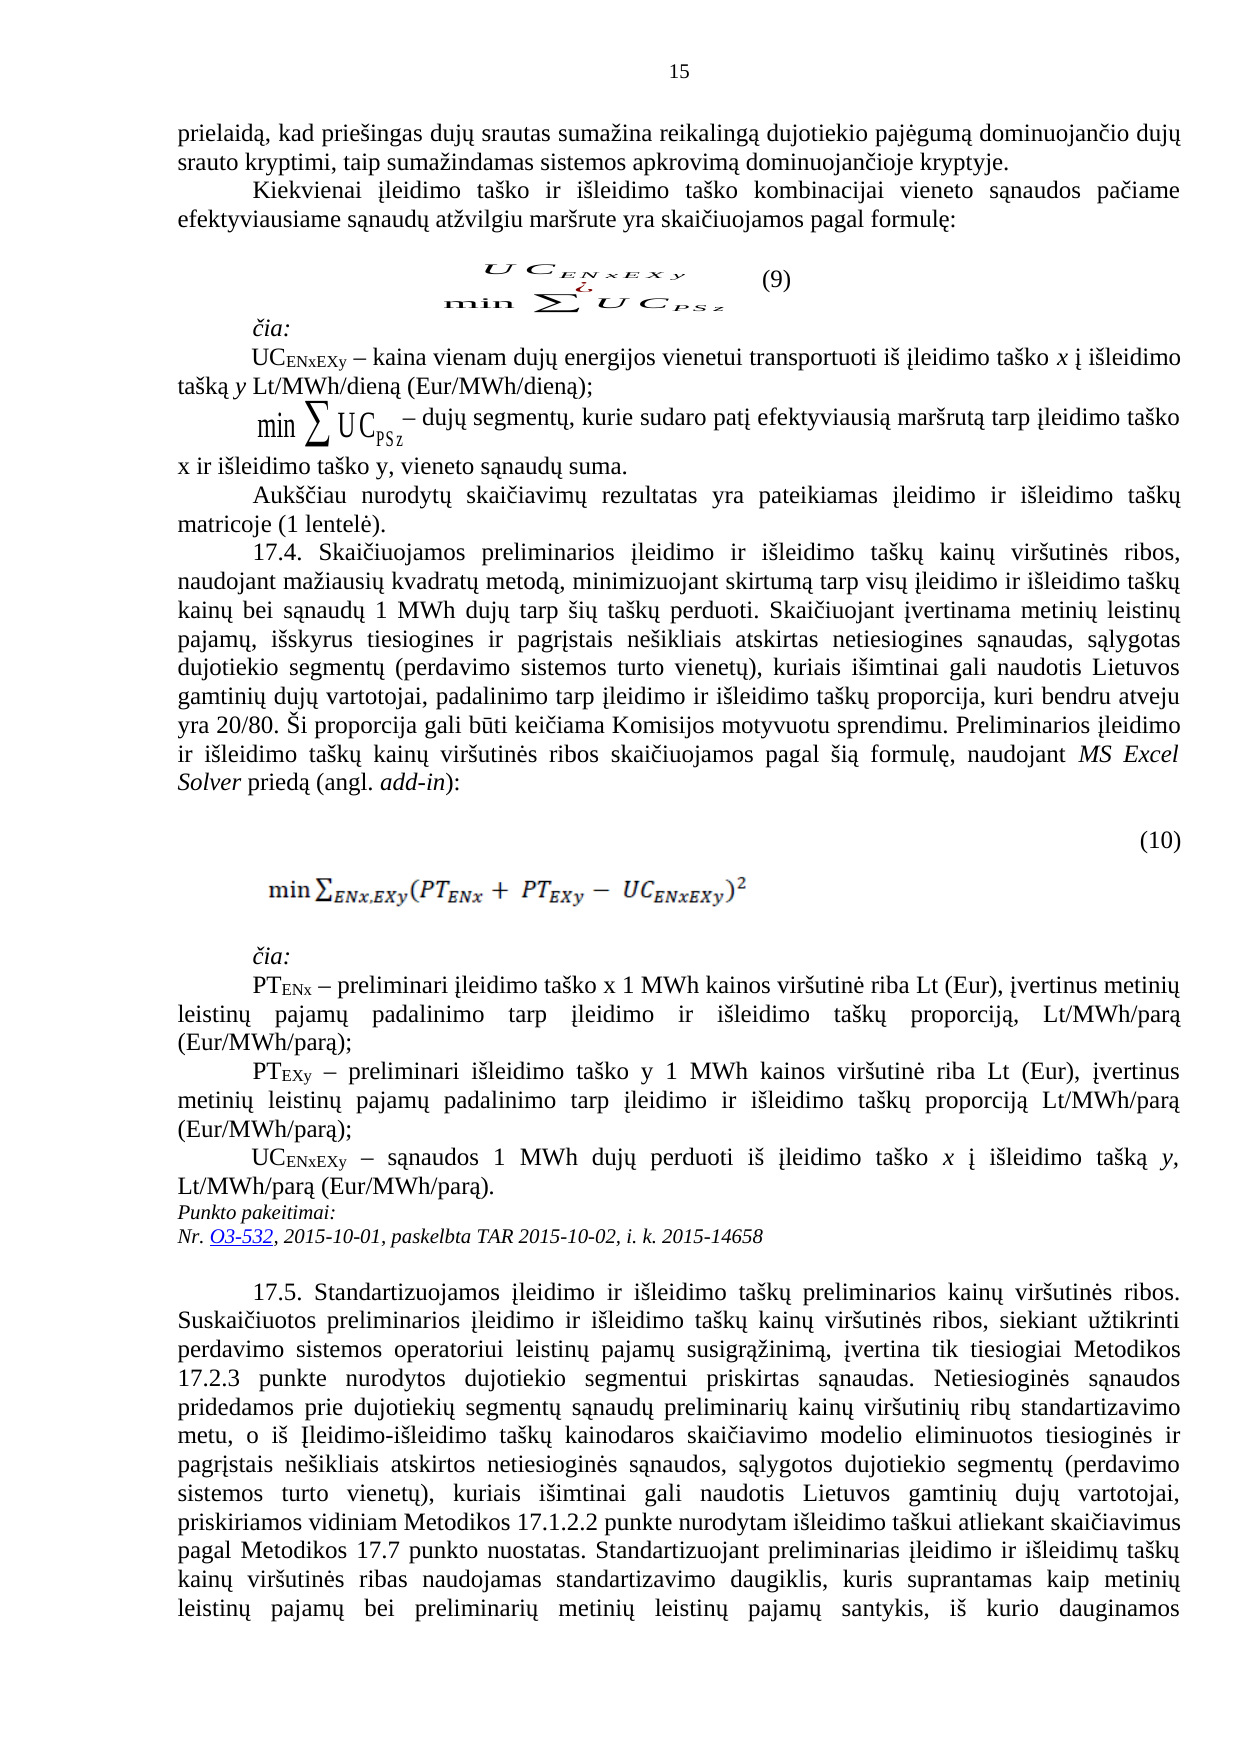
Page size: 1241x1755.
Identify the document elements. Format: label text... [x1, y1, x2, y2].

text čia: [177, 313, 1181, 342]
text UCENxEXy – kaina vienam dujų energijos vienetui transportuoti iš įleidimo taško x į išleidimo tašką y Lt/MWh/dieną (Eur/MWh/dieną); [177, 342, 1181, 400]
text – dujų segmentų, kurie sudaro patį efektyviausią maršrutą tarp įleidimo taško x ir išleidimo taško y, vieneto sąnaudų suma. [177, 400, 1181, 480]
text Nr. O3-532, 2015-10-01, paskelbta TAR 2015-10-02, i. k. 2015-14658 [177, 1224, 1181, 1248]
text PTENx – preliminari įleidimo taško x 1 MWh kainos viršutinė riba Lt (Eur), įvertinus metinių leistinų pajamų padalinimo tarp įleidimo ir išleidimo taškų proporciją, Lt/MWh/parą (Eur/MWh/parą); [177, 970, 1181, 1056]
text 17.4. Skaičiuojamos preliminarios įleidimo ir išleidimo taškų kainų viršutinės ribos, naudojant mažiausių kvadratų metodą, minimizuojant skirtumą tarp visų įleidimo ir išleidimo taškų kainų bei sąnaudų 1 MWh dujų tarp šių taškų perduoti. Skaičiuojant įvertinama metinių leistinų pajamų, išskyrus tiesiogines ir pagrįstais nešikliais atskirtas netiesiogines sąnaudas, sąlygotas dujotiekio segmentų (perdavimo sistemos turto vienetų), kuriais išimtinai gali naudotis Lietuvos gamtinių dujų vartotojai, padalinimo tarp įleidimo ir išleidimo taškų proporcija, kuri bendru atveju yra 20/80. Ši proporcija gali būti keičiama Komisijos motyvuotu sprendimu. Preliminarios įleidimo ir išleidimo taškų kainų viršutinės ribos skaičiuojamos pagal šią formulę, naudojant MS Excel Solver priedą (angl. add-in): [177, 537, 1181, 796]
text 17.5. Standartizuojamos įleidimo ir išleidimo taškų preliminarios kainų viršutinės ribos. Suskaičiuotos preliminarios įleidimo ir išleidimo taškų kainų viršutinės ribos, siekiant užtikrinti perdavimo sistemos operatoriui leistinų pajamų susigrąžinimą, įvertina tik tiesiogiai Metodikos 17.2.3 punkte nurodytos dujotiekio segmentui priskirtas sąnaudas. Netiesioginės sąnaudos pridedamos prie dujotiekių segmentų sąnaudų preliminarių kainų viršutinių ribų standartizavimo metu, o iš Įleidimo-išleidimo taškų kainodaros skaičiavimo modelio eliminuotos tiesioginės ir pagrįstais nešikliais atskirtos netiesioginės sąnaudos, sąlygotos dujotiekio segmentų (perdavimo sistemos turto vienetų), kuriais išimtinai gali naudotis Lietuvos gamtinių dujų vartotojai, priskiriamos vidiniam Metodikos 17.1.2.2 punkte nurodytam išleidimo taškui atliekant skaičiavimus pagal Metodikos 17.7 punkto nuostatas. Standartizuojant preliminarias įleidimo ir išleidimų taškų kainų viršutinės ribas naudojamas standartizavimo daugiklis, kuris suprantamas kaip metinių leistinų pajamų bei preliminarių metinių leistinų pajamų santykis, iš kurio dauginamos [177, 1277, 1181, 1622]
text Aukščiau nurodytų skaičiavimų rezultatas yra pateikiamas įleidimo ir išleidimo taškų matricoje (1 lentelė). [177, 480, 1181, 537]
text (9) [177, 262, 1181, 313]
text UCENxEXy – sąnaudos 1 MWh dujų perduoti iš įleidimo taško x į išleidimo tašką y, Lt/MWh/parą (Eur/MWh/parą). [177, 1142, 1181, 1200]
text (10) [177, 825, 1181, 912]
text prielaidą, kad priešingas dujų srautas sumažina reikalingą dujotiekio pajėgumą dominuojančio dujų srauto kryptimi, taip sumažindamas sistemos apkrovimą dominuojančioje kryptyje. [177, 118, 1181, 176]
text čia: [177, 941, 1181, 970]
text Kiekvienai įleidimo taško ir išleidimo taško kombinacijai vieneto sąnaudos pačiame efektyviausiame sąnaudų atžvilgiu maršrute yra skaičiuojamos pagal formulę: [177, 176, 1181, 233]
text PTEXy – preliminari išleidimo taško y 1 MWh kainos viršutinė riba Lt (Eur), įvertinus metinių leistinų pajamų padalinimo tarp įleidimo ir išleidimo taškų proporciją Lt/MWh/parą (Eur/MWh/parą); [177, 1056, 1181, 1142]
text Punkto pakeitimai: [177, 1200, 1181, 1224]
